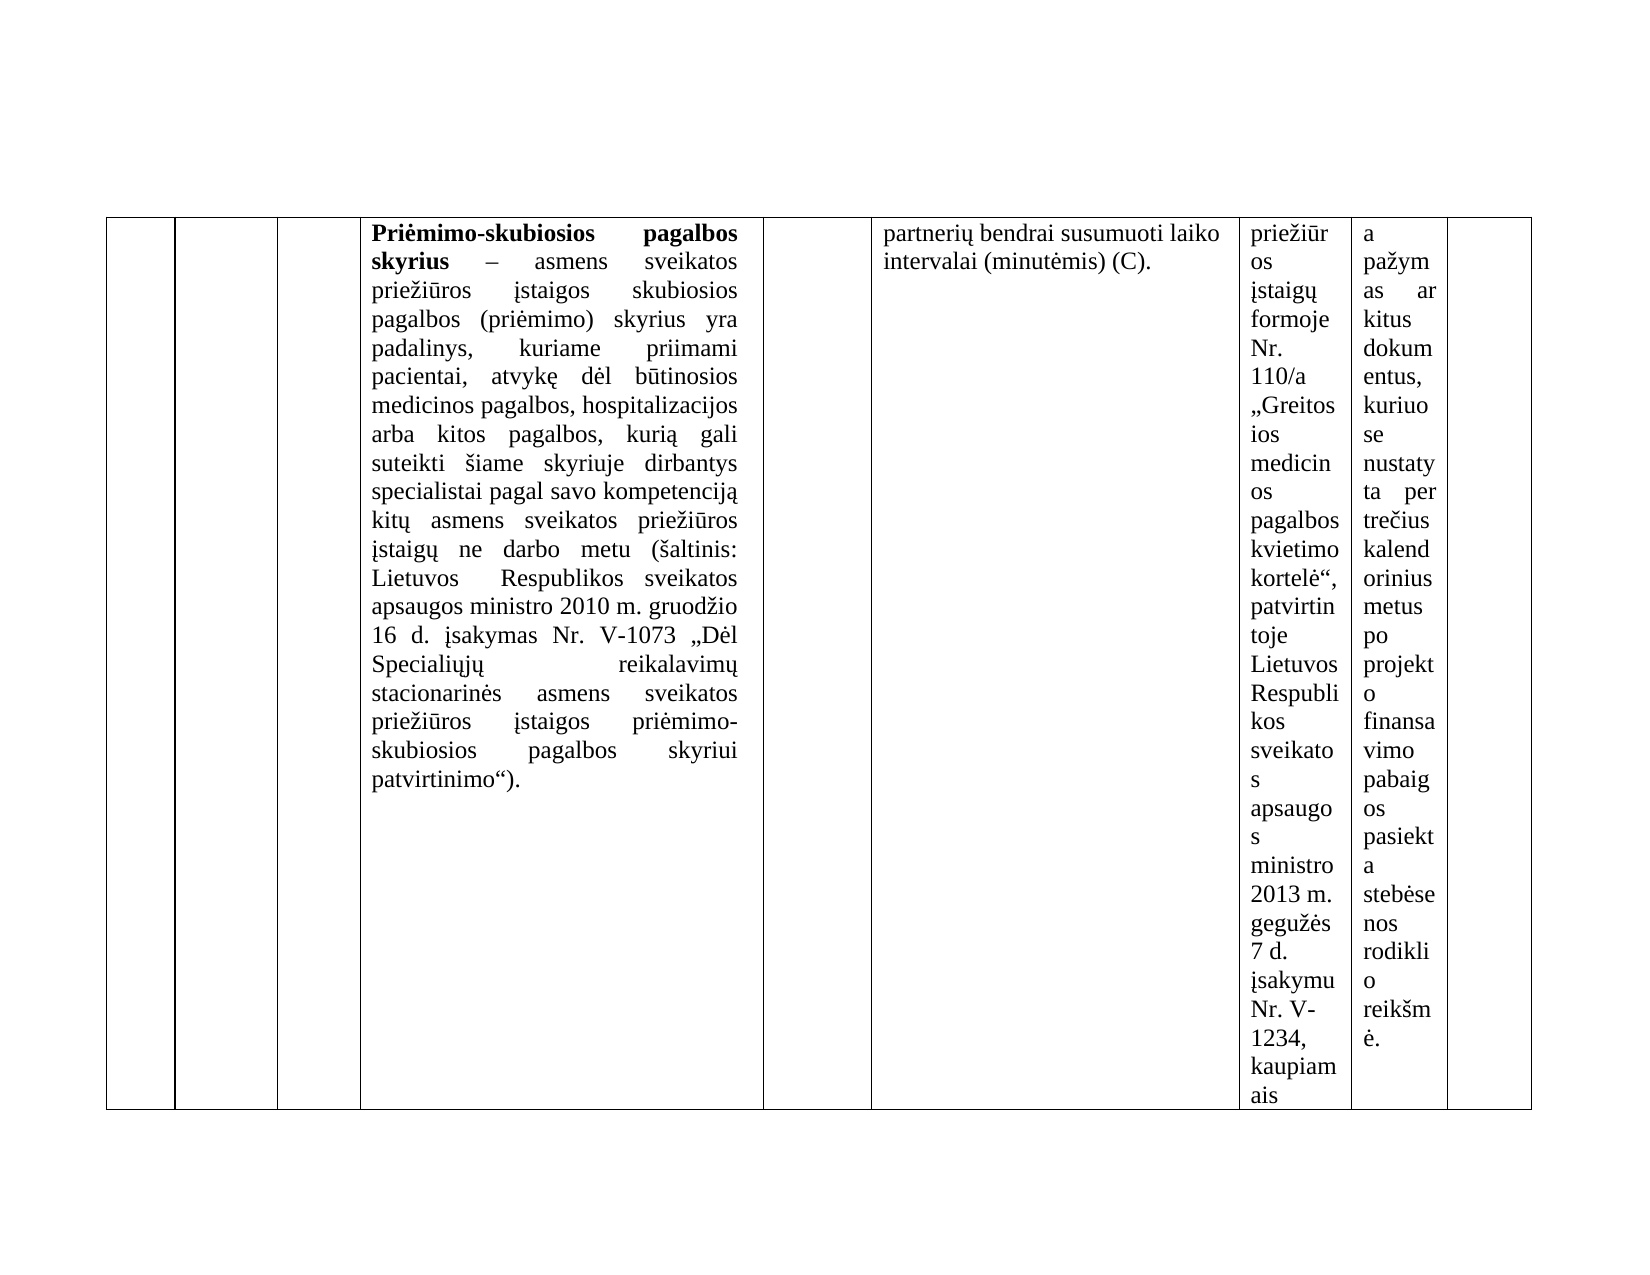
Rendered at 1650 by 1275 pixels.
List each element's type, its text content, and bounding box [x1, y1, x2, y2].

table_cell partnerių bendrai susumuoti laiko intervalai (minutėmis) (C). [872, 218, 1239, 1109]
table_cell a pažymas ar kitus dokumentus, kuriuose nustatyta per trečius kalendorinius metus po projekto finansavimo pabaigos pasiekta stebėsenos rodiklio reikšmė. [1352, 218, 1447, 1109]
table_cell [764, 218, 871, 1109]
table_cell priežiūros įstaigų formoje Nr. 110/a „Greitosios medicinos pagalbos kvietimo kortelė“, patvirtintoje Lietuvos Respublikos sveikatos apsaugos ministro 2013 m. gegužės 7 d. įsakymu Nr. V-1234, kaupiamais [1240, 218, 1351, 1109]
table_cell [1448, 218, 1531, 1109]
table_cell [176, 218, 277, 1109]
table_cell Priėmimo-skubiosios pagalbos skyrius – asmens sveikatos priežiūros įstaigos skubiosios pagalbos (priėmimo) skyrius yra padalinys, kuriame priimami pacientai, atvykę dėl būtinosios medicinos pagalbos, hospitalizacijos arba kitos pagalbos, kurią gali suteikti šiame skyriuje dirbantys specialistai pagal savo kompetenciją kitų asmens sveikatos priežiūros įstaigų ne darbo metu (šaltinis: Lietuvos Respublikos sveikatos apsaugos ministro 2010 m. gruodžio 16 d. įsakymas Nr. V-1073 „Dėl Specialiųjų reikalavimų stacionarinės asmens sveikatos priežiūros įstaigos priėmimo-skubiosios pagalbos skyriui patvirtinimo“). [361, 218, 763, 1109]
table_cell [107, 218, 174, 1109]
table_cell [278, 218, 360, 1109]
